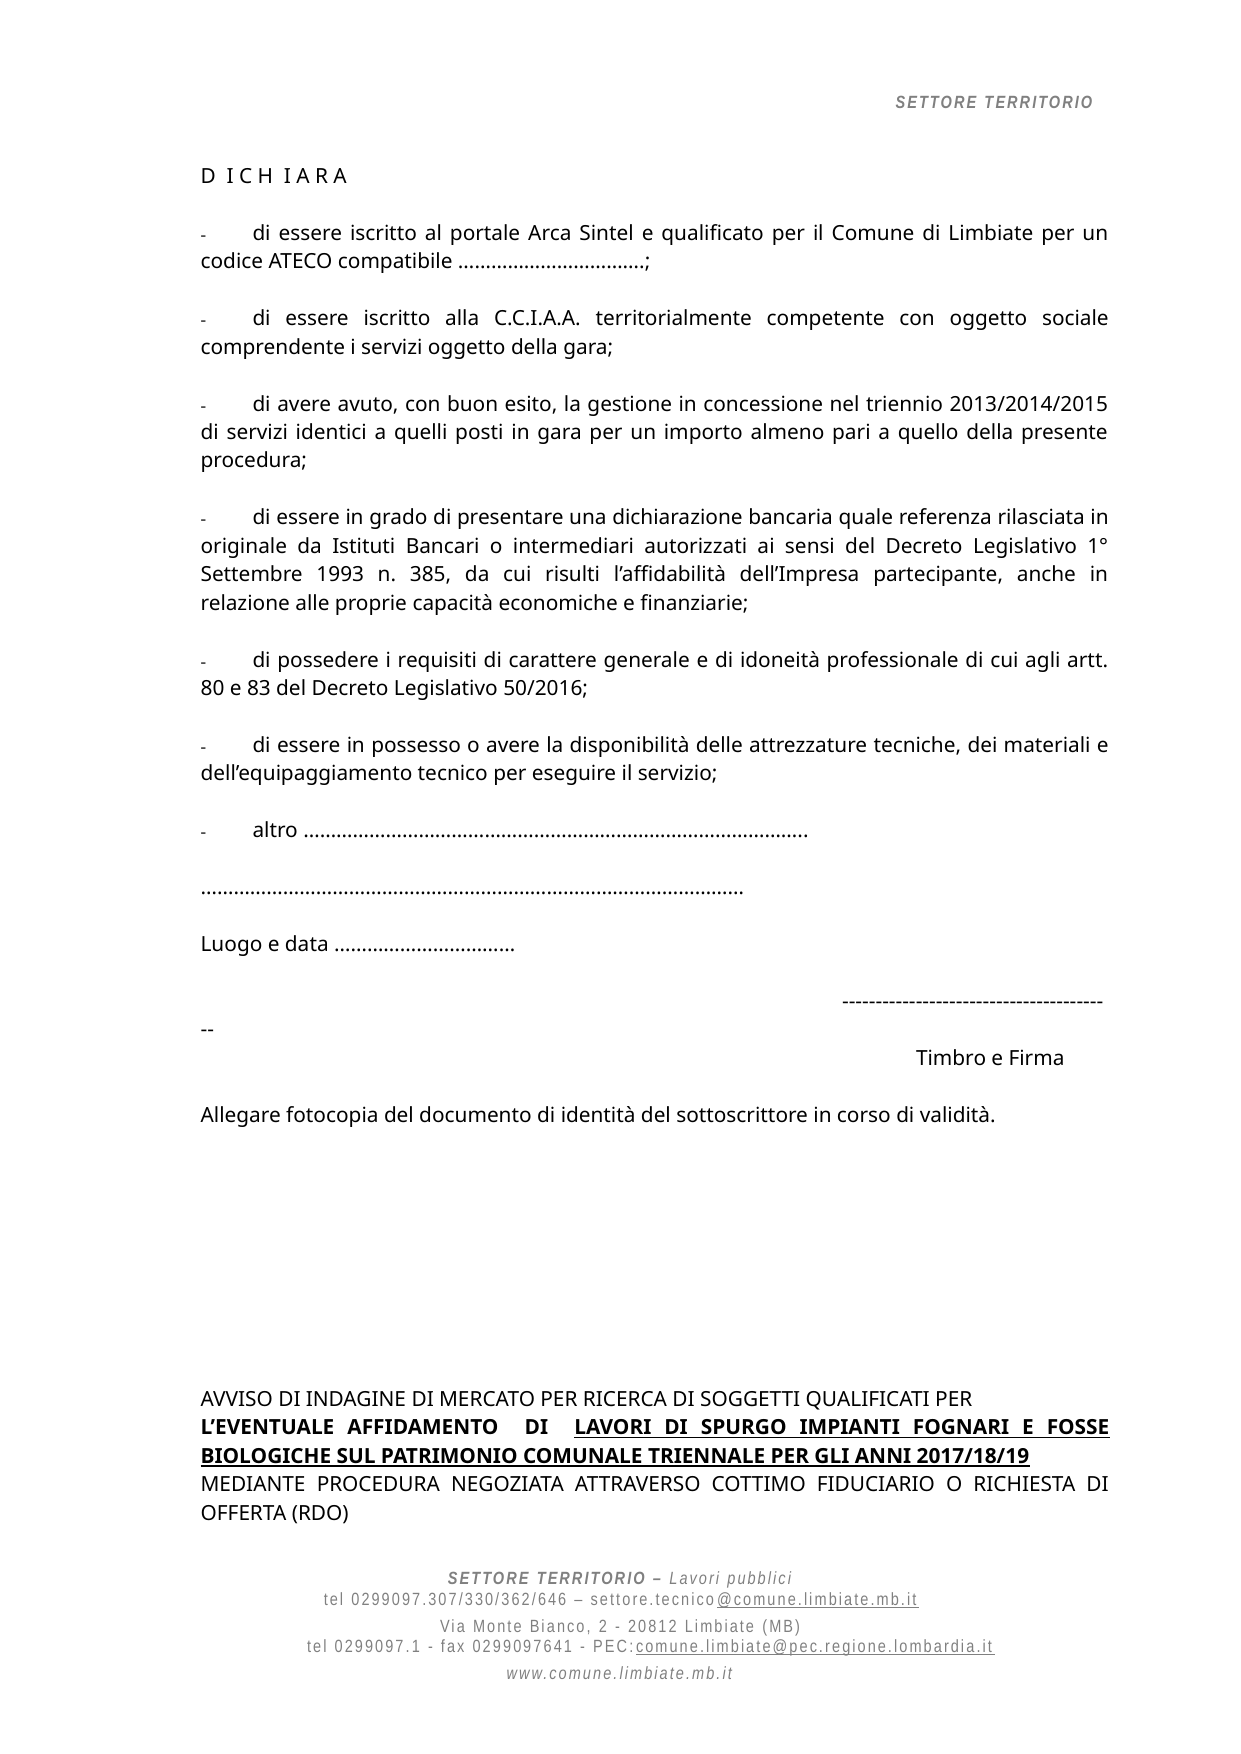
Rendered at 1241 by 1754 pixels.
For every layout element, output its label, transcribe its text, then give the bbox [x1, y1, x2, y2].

list di possedere i requisiti di carattere generale e di idoneità professionale di cui agli artt. 80 e 83 del Decreto Legislativo 50/2016; [200, 645, 1110, 702]
list altro ……………………………………………………………………………….. [200, 815, 1110, 844]
text MEDIANTE PROCEDURA NEGOZIATA ATTRAVERSO COTTIMO FIDUCIARIO O RICHIESTA DI OFFERTA (RDO) [200, 1469, 1110, 1526]
text D I C H I A R A [200, 161, 1110, 190]
list di essere in possesso o avere la disponibilità delle attrezzature tecniche, dei materiali e dell’equipaggiamento tecnico per eseguire il servizio; [200, 730, 1110, 787]
text ----------------------------------------- [200, 986, 1110, 1043]
list di essere iscritto al portale Arca Sintel e qualificato per il Comune di Limbiate per un codice ATECO compatibile …………………………….; [200, 218, 1110, 275]
list di avere avuto, con buon esito, la gestione in concessione nel triennio 2013/2014/2015 di servizi identici a quelli posti in gara per un importo almeno pari a quello della presente procedura; [200, 389, 1110, 474]
text AVVISO DI INDAGINE DI MERCATO PER RICERCA DI SOGGETTI QUALIFICATI PER [200, 1384, 1110, 1412]
list di essere in grado di presentare una dichiarazione bancaria quale referenza rilasciata in originale da Istituti Bancari o intermediari autorizzati ai sensi del Decreto Legislativo 1° Settembre 1993 n. 385, da cui risulti l’affidabilità dell’Impresa partecipante, anche in relazione alle proprie capacità economiche e finanziarie; [200, 502, 1110, 616]
list di essere iscritto alla C.C.I.A.A. territorialmente competente con oggetto sociale comprendente i servizi oggetto della gara; [200, 303, 1110, 360]
text Allegare fotocopia del documento di identità del sottoscrittore in corso di validità. [200, 1100, 1110, 1128]
text Luogo e data …………………………… [200, 929, 1110, 957]
text Timbro e Firma [200, 1043, 1110, 1071]
text ……………………………………………………………………………………… [200, 872, 1110, 901]
text L’EVENTUALE AFFIDAMENTO DI LAVORI DI SPURGO IMPIANTI FOGNARI E FOSSE BIOLOGICHE SUL PATRIMONIO COMUNALE TRIENNALE PER GLI ANNI 2017/18/19 [200, 1412, 1110, 1469]
